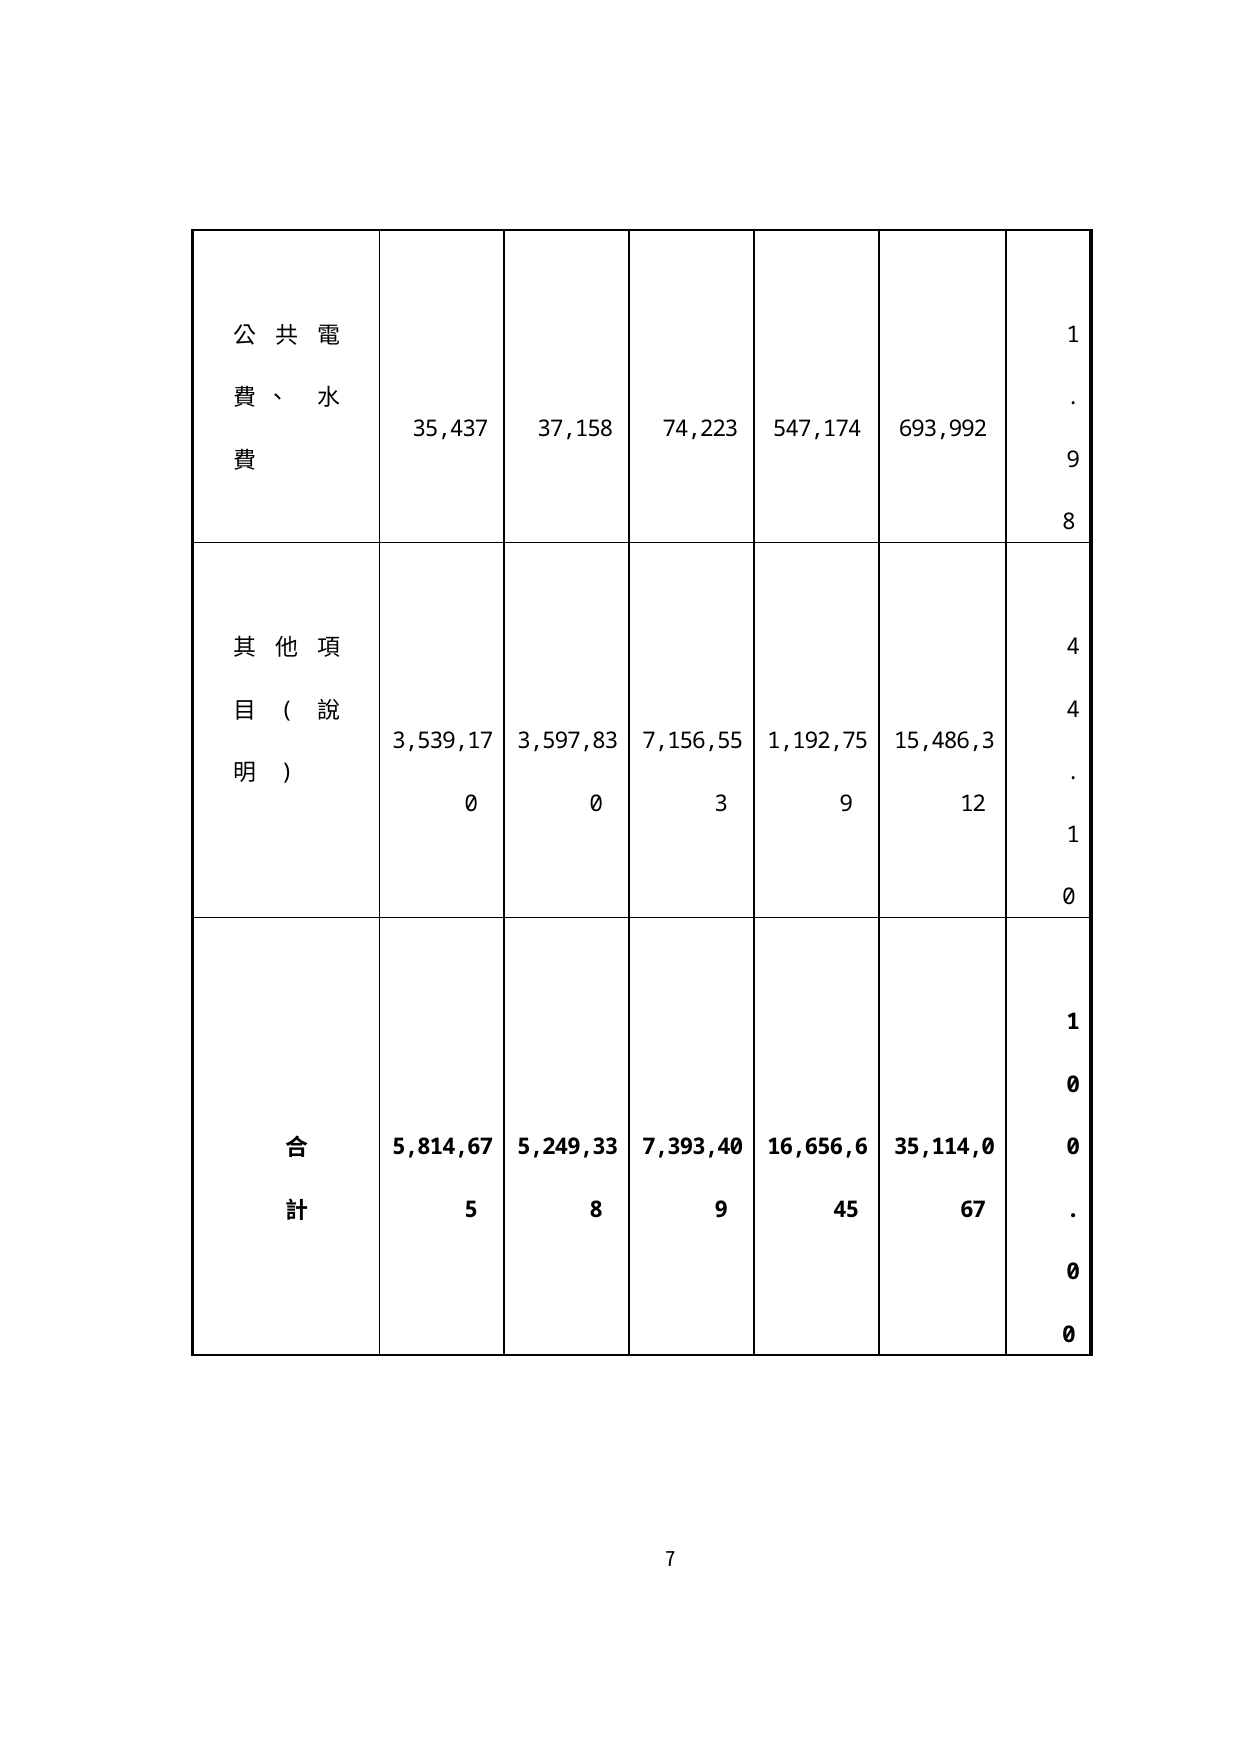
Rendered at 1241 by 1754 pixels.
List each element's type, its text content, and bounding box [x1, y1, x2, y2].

table_cell 公共電費、水費 [194, 231, 379, 542]
table_cell 1.98 [1007, 231, 1089, 542]
table_cell 1,192,759 [755, 543, 878, 917]
table_cell 693,992 [880, 231, 1005, 542]
table_cell 74,223 [630, 231, 753, 542]
table_cell 35,114,067 [880, 918, 1005, 1354]
table_cell 5,249,338 [505, 918, 628, 1354]
table_cell 合 計 [194, 918, 379, 1354]
table_cell 7,156,553 [630, 543, 753, 917]
table_cell 37,158 [505, 231, 628, 542]
table_cell 15,486,312 [880, 543, 1005, 917]
table_cell 100.00 [1007, 918, 1089, 1354]
table_cell 3,539,170 [380, 543, 503, 917]
table_cell 其他項目(說明) [194, 543, 379, 917]
table_cell 44.10 [1007, 543, 1089, 917]
table_cell 5,814,675 [380, 918, 503, 1354]
table_cell 16,656,645 [755, 918, 878, 1354]
table_cell 547,174 [755, 231, 878, 542]
table_cell 3,597,830 [505, 543, 628, 917]
table_cell 35,437 [380, 231, 503, 542]
table_cell 7,393,409 [630, 918, 753, 1354]
